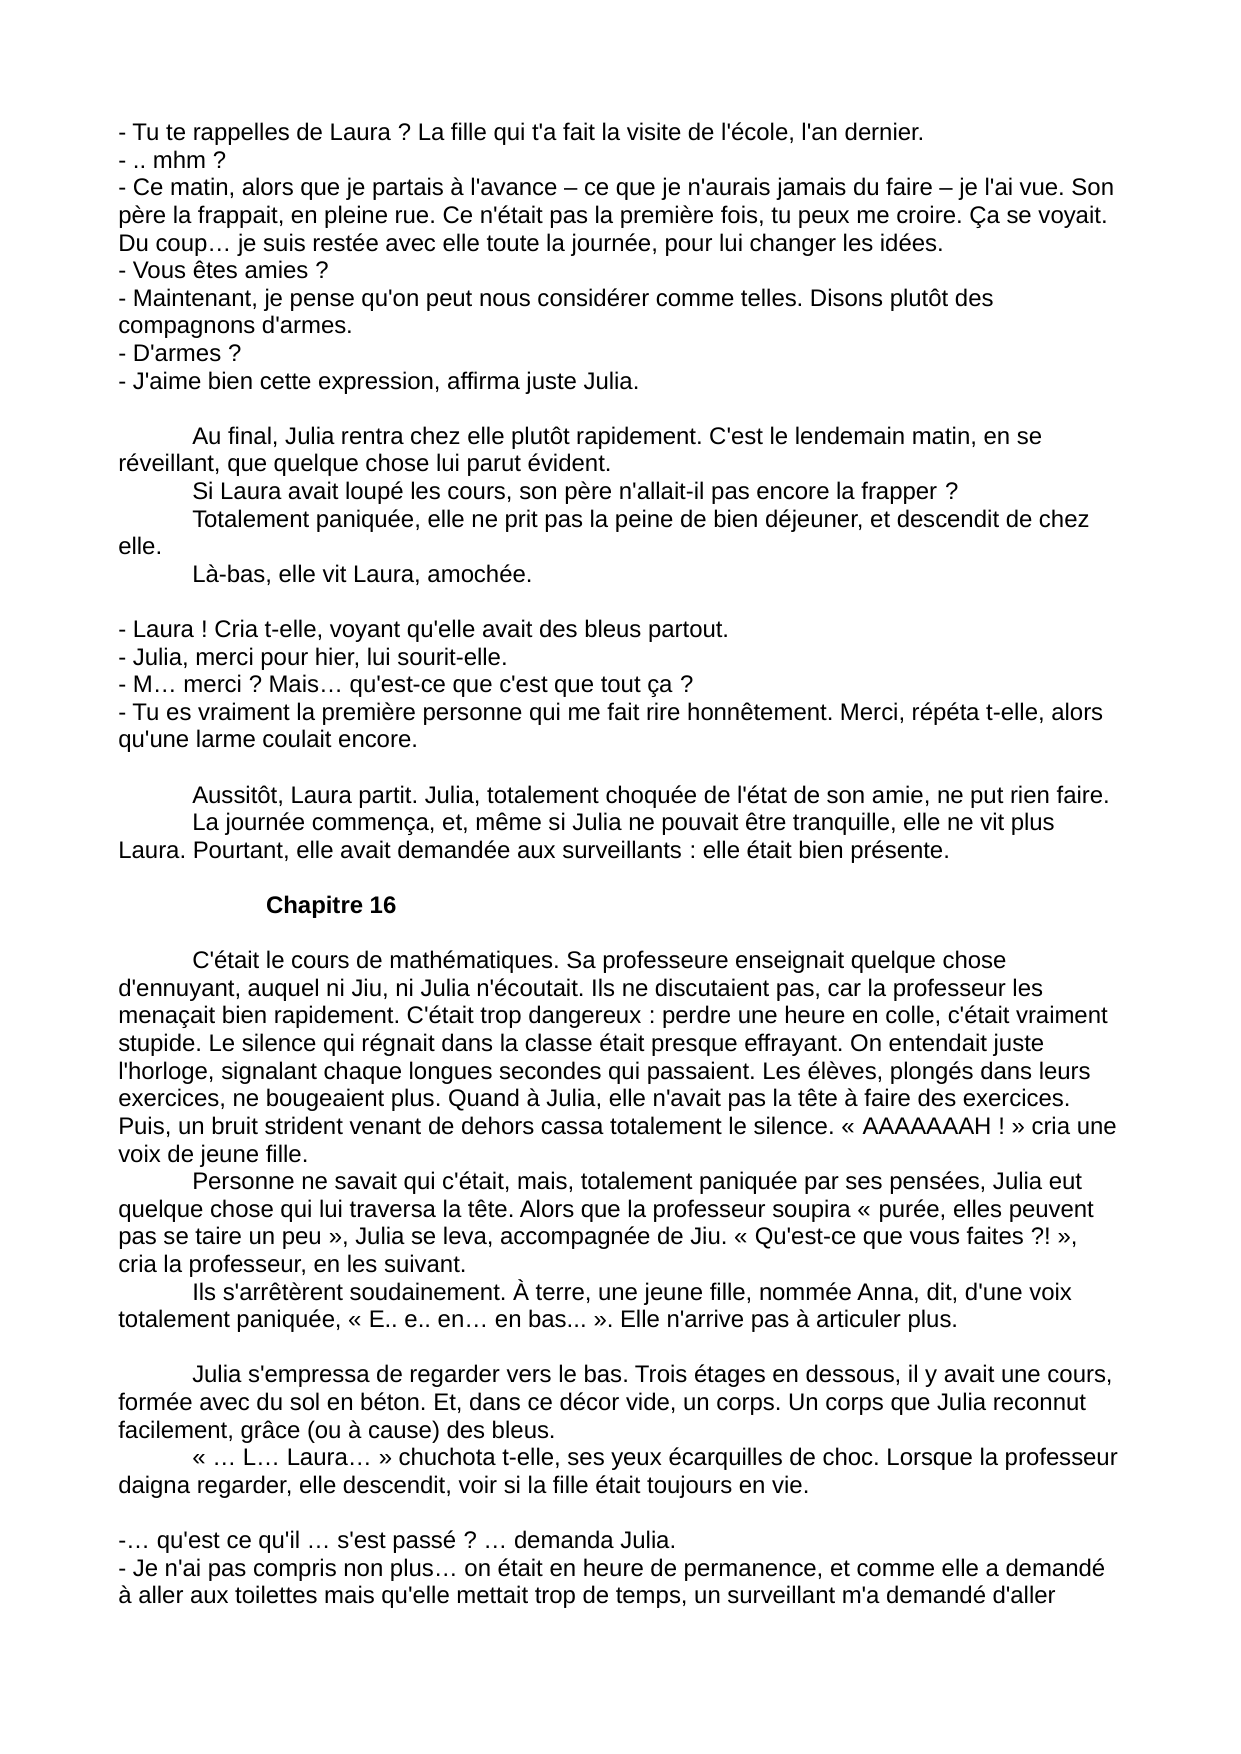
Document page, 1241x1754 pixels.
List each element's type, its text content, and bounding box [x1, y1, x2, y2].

text - Ce matin, alors que je partais à l'avance – ce que je n'aurais jamais du faire – je l'ai vue. Son père la frappait, en pleine rue. Ce n'était pas la première fois, tu peux me croire. Ça se voyait. Du coup… je suis restée avec elle toute la journée, pour lui changer les idées. [118, 173, 1122, 256]
text Personne ne savait qui c'était, mais, totalement paniquée par ses pensées, Julia eut quelque chose qui lui traversa la tête. Alors que la professeur soupira « purée, elles peuvent pas se taire un peu », Julia se leva, accompagnée de Jiu. « Qu'est-ce que vous faites ?! », cria la professeur, en les suivant. [118, 1167, 1122, 1277]
text Chapitre 16 [118, 891, 1122, 919]
text - .. mhm ? [118, 146, 1122, 173]
text Ils s'arrêtèrent soudainement. À terre, une jeune fille, nommée Anna, dit, d'une voix totalement paniquée, « E.. e.. en… en bas... ». Elle n'arrive pas à articuler plus. [118, 1277, 1122, 1333]
text - Tu te rappelles de Laura ? La fille qui t'a fait la visite de l'école, l'an dernier. [118, 118, 1122, 146]
text - Julia, merci pour hier, lui sourit-elle. [118, 643, 1122, 670]
text - Maintenant, je pense qu'on peut nous considérer comme telles. Disons plutôt des compagnons d'armes. [118, 284, 1122, 339]
text Aussitôt, Laura partit. Julia, totalement choquée de l'état de son amie, ne put rien faire. [118, 781, 1122, 808]
text C'était le cours de mathématiques. Sa professeure enseignait quelque chose d'ennuyant, auquel ni Jiu, ni Julia n'écoutait. Ils ne discutaient pas, car la professeur les menaçait bien rapidement. C'était trop dangereux : perdre une heure en colle, c'était vraiment stupide. Le silence qui régnait dans la classe était presque effrayant. On entendait juste l'horloge, signalant chaque longues secondes qui passaient. Les élèves, plongés dans leurs exercices, ne bougeaient plus. Quand à Julia, elle n'avait pas la tête à faire des exercices. Puis, un bruit strident venant de dehors cassa totalement le silence. « AAAAAAAH ! » cria une voix de jeune fille. [118, 946, 1122, 1167]
text - Tu es vraiment la première personne qui me fait rire honnêtement. Merci, répéta t-elle, alors qu'une larme coulait encore. [118, 698, 1122, 753]
text La journée commença, et, même si Julia ne pouvait être tranquille, elle ne vit plus Laura. Pourtant, elle avait demandée aux surveillants : elle était bien présente. [118, 808, 1122, 863]
text - D'armes ? [118, 339, 1122, 367]
text Julia s'empressa de regarder vers le bas. Trois étages en dessous, il y avait une cours, formée avec du sol en béton. Et, dans ce décor vide, un corps. Un corps que Julia reconnut facilement, grâce (ou à cause) des bleus. [118, 1360, 1122, 1443]
text -… qu'est ce qu'il … s'est passé ? … demanda Julia. [118, 1526, 1122, 1553]
text - M… merci ? Mais… qu'est-ce que c'est que tout ça ? [118, 670, 1122, 698]
text - Vous êtes amies ? [118, 256, 1122, 284]
text « … L… Laura… » chuchota t-elle, ses yeux écarquilles de choc. Lorsque la professeur daigna regarder, elle descendit, voir si la fille était toujours en vie. [118, 1443, 1122, 1498]
text - Laura ! Cria t-elle, voyant qu'elle avait des bleus partout. [118, 615, 1122, 643]
text Au final, Julia rentra chez elle plutôt rapidement. C'est le lendemain matin, en se réveillant, que quelque chose lui parut évident. [118, 422, 1122, 477]
text - Je n'ai pas compris non plus… on était en heure de permanence, et comme elle a demandé à aller aux toilettes mais qu'elle mettait trop de temps, un surveillant m'a demandé d'aller [118, 1553, 1122, 1609]
text Totalement paniquée, elle ne prit pas la peine de bien déjeuner, et descendit de chez elle. [118, 504, 1122, 560]
text Si Laura avait loupé les cours, son père n'allait-il pas encore la frapper ? [118, 477, 1122, 504]
text - J'aime bien cette expression, affirma juste Julia. [118, 367, 1122, 394]
text Là-bas, elle vit Laura, amochée. [118, 560, 1122, 587]
